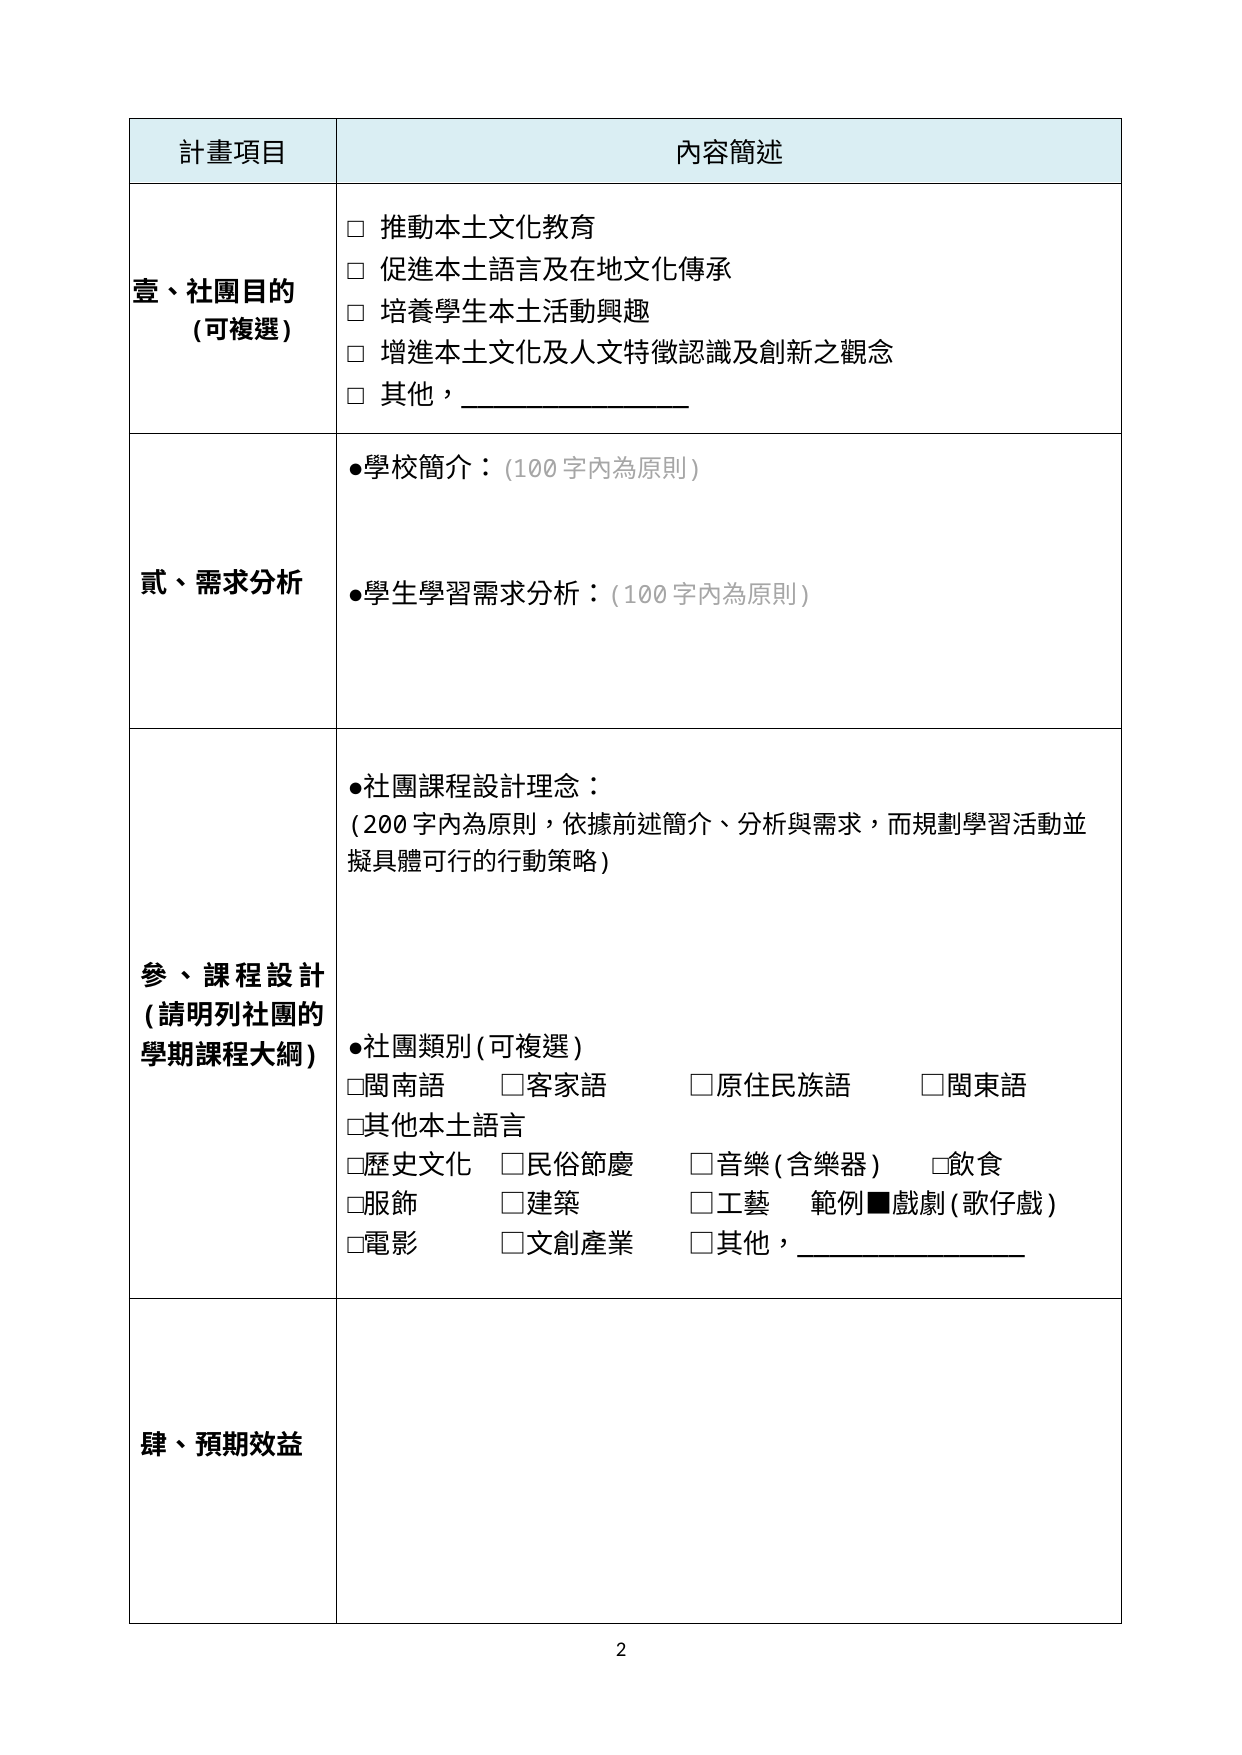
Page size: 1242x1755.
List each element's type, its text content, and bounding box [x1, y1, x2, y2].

table_cell [337, 1299, 1121, 1623]
table_cell ●社團課程設計理念： (200字內為原則，依據前述簡介、分析與需求，而規劃學習活動並 擬具體可行的行動策略) ●社團類別(可複選) □閩南語 □客家語 □原住民族語 □閩東語 □其他本土語言 □歷史文化 □民俗節慶 □音樂(含樂器) □飲食 □服飾 □建築 □工藝 範例■戲劇(歌仔戲) □電影 □文創產業 □其他，______________ [1110, 729, 1121, 1298]
table_cell ●社團課程設計理念： (200字內為原則，依據前述簡介、分析與需求，而規劃學習活動並 擬具體可行的行動策略) ●社團類別(可複選) □閩南語 □客家語 □原住民族語 □閩東語 □其他本土語言 □歷史文化 □民俗節慶 □音樂(含樂器) □飲食 □服飾 □建築 □工藝 範例■戲劇(歌仔戲) □電影 □文創產業 □其他，______________ [337, 729, 347, 1298]
table_cell 肆、預期效益 [130, 1299, 336, 1623]
table_header 內容簡述 [337, 119, 1121, 182]
table_cell 貳、需求分析 [130, 434, 336, 727]
table_header 計畫項目 [130, 119, 336, 182]
table_cell 參、課程設計 (請明列社團的學期課程大綱) [130, 729, 336, 1298]
table_cell □ 推動本土文化教育 □ 促進本土語言及在地文化傳承 □ 培養學生本土活動興趣 □ 增進本土文化及人文特徵認識及創新之觀念 □ 其他，______________ [337, 184, 1121, 432]
table_cell ●學校簡介： (100字內為原則) ●學生學習需求分析：(100字內為原則) [337, 434, 1121, 727]
table_cell 壹、社團目的 (可複選) [130, 184, 336, 432]
